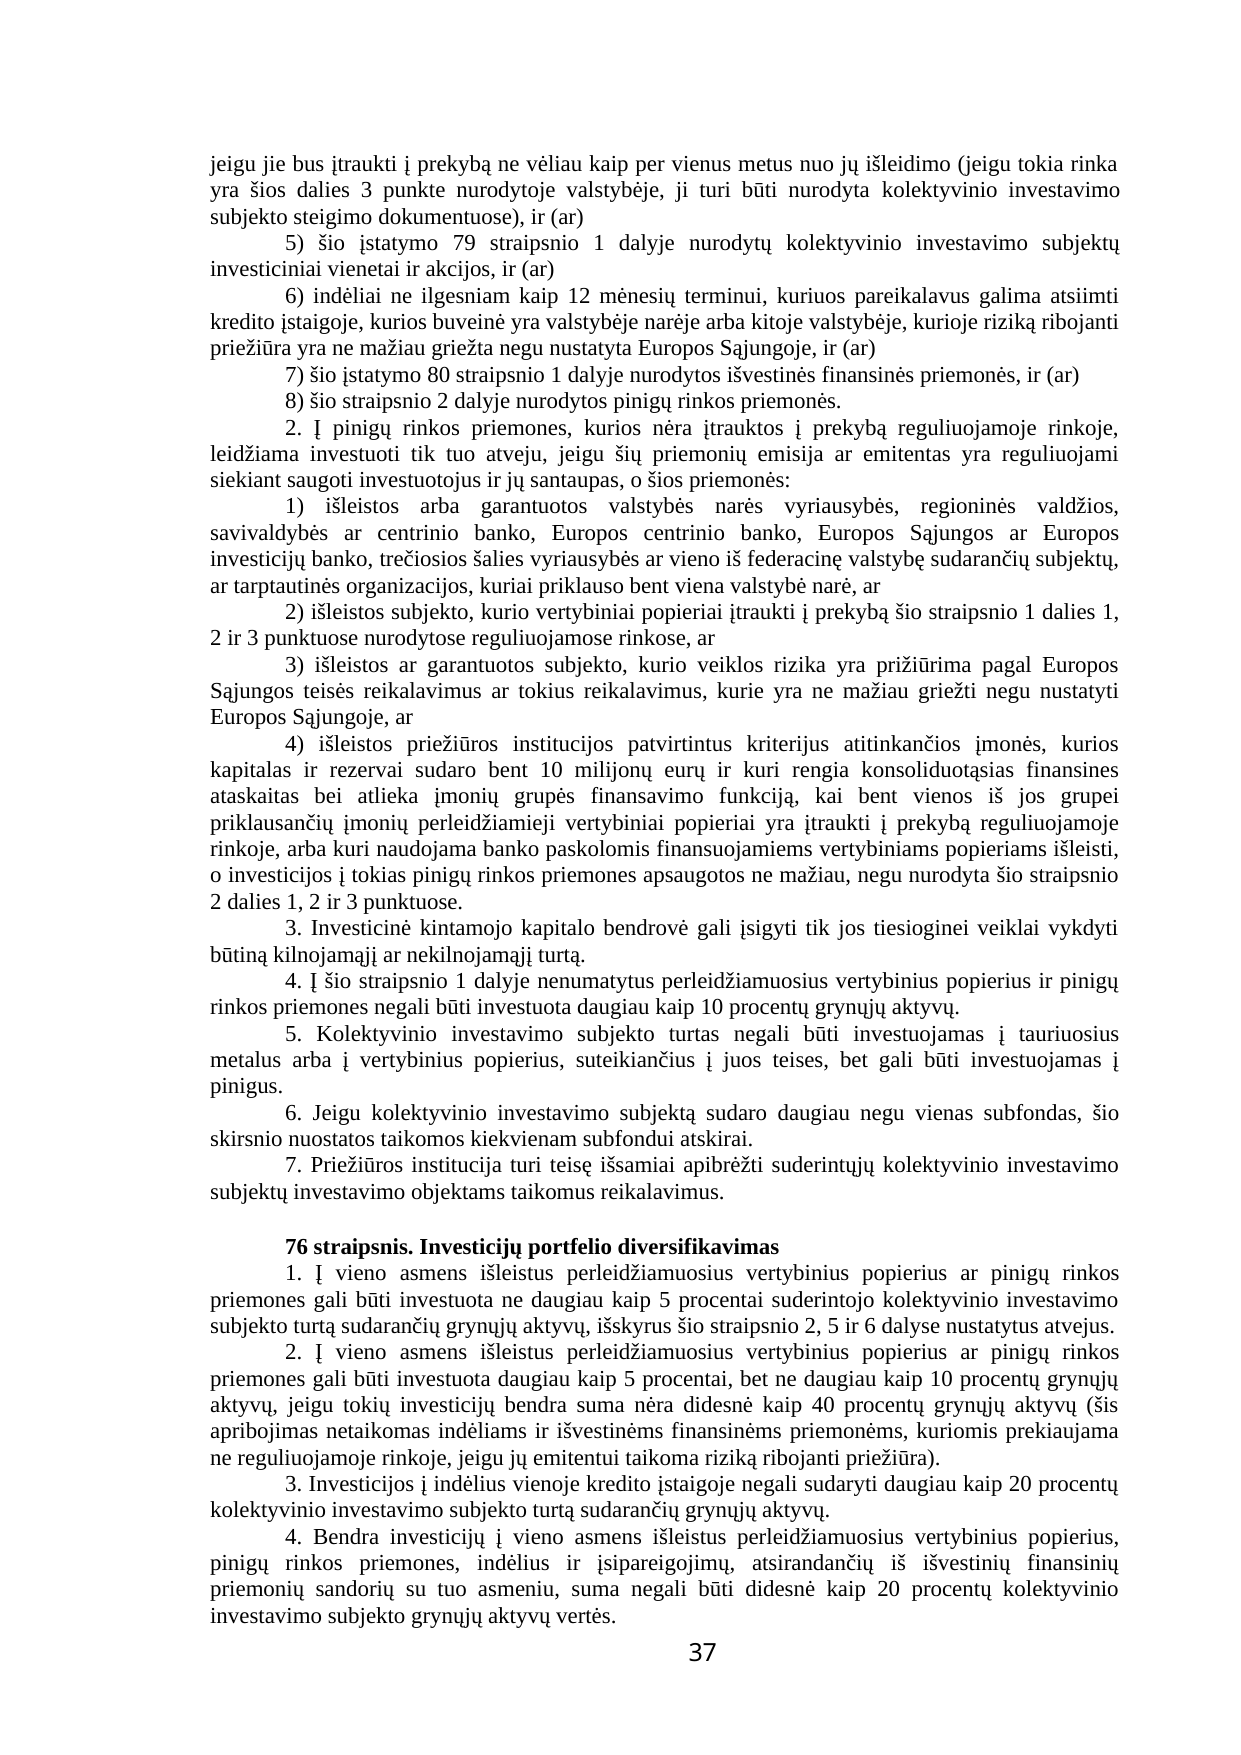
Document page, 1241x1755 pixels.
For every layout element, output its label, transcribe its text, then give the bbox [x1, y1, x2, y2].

text 5. Kolektyvinio investavimo subjekto turtas negali būti investuojamas į tauriuosius metalus arba į vertybinius popierius, suteikiančius į juos teises, bet gali būti investuojamas į pinigus. [210, 1020, 1120, 1099]
text 1) išleistos arba garantuotos valstybės narės vyriausybės, regioninės valdžios, savivaldybės ar centrinio banko, Europos centrinio banko, Europos Sąjungos ar Europos investicijų banko, trečiosios šalies vyriausybės ar vieno iš federacinę valstybę sudarančių subjektų, ar tarptautinės organizacijos, kuriai priklauso bent viena valstybė narė, ar [210, 493, 1120, 598]
text 3. Investicinė kintamojo kapitalo bendrovė gali įsigyti tik jos tiesioginei veiklai vykdyti būtiną kilnojamąjį ar nekilnojamąjį turtą. [210, 914, 1120, 967]
text 4. Į šio straipsnio 1 dalyje nenumatytus perleidžiamuosius vertybinius popierius ir pinigų rinkos priemones negali būti investuota daugiau kaip 10 procentų grynųjų aktyvų. [210, 967, 1120, 1020]
text 6) indėliai ne ilgesniam kaip 12 mėnesių terminui, kuriuos pareikalavus galima atsiimti kredito įstaigoje, kurios buveinė yra valstybėje narėje arba kitoje valstybėje, kurioje riziką ribojanti priežiūra yra ne mažiau griežta negu nustatyta Europos Sąjungoje, ir (ar) [210, 282, 1120, 361]
text 8) šio straipsnio 2 dalyje nurodytos pinigų rinkos priemonės. [210, 387, 1120, 413]
text 5) šio įstatymo 79 straipsnio 1 dalyje nurodytų kolektyvinio investavimo subjektų investiciniai vienetai ir akcijos, ir (ar) [210, 229, 1120, 282]
text 1. Į vieno asmens išleistus perleidžiamuosius vertybinius popierius ar pinigų rinkos priemones gali būti investuota ne daugiau kaip 5 procentai suderintojo kolektyvinio investavimo subjekto turtą sudarančių grynųjų aktyvų, išskyrus šio straipsnio 2, 5 ir 6 dalyse nustatytus atvejus. [210, 1259, 1120, 1338]
text 2. Į pinigų rinkos priemones, kurios nėra įtrauktos į prekybą reguliuojamoje rinkoje, leidžiama investuoti tik tuo atveju, jeigu šių priemonių emisija ar emitentas yra reguliuojami siekiant saugoti investuotojus ir jų santaupas, o šios priemonės: [210, 413, 1120, 493]
text 4. Bendra investicijų į vieno asmens išleistus perleidžiamuosius vertybinius popierius, pinigų rinkos priemones, indėlius ir įsipareigojimų, atsirandančių iš išvestinių finansinių priemonių sandorių su tuo asmeniu, suma negali būti didesnė kaip 20 procentų kolektyvinio investavimo subjekto grynųjų aktyvų vertės. [210, 1523, 1120, 1628]
text 2. Į vieno asmens išleistus perleidžiamuosius vertybinius popierius ar pinigų rinkos priemones gali būti investuota daugiau kaip 5 procentai, bet ne daugiau kaip 10 procentų grynųjų aktyvų, jeigu tokių investicijų bendra suma nėra didesnė kaip 40 procentų grynųjų aktyvų (šis apribojimas netaikomas indėliams ir išvestinėms finansinėms priemonėms, kuriomis prekiaujama ne reguliuojamoje rinkoje, jeigu jų emitentui taikoma riziką ribojanti priežiūra). [210, 1338, 1120, 1470]
text jeigu jie bus įtraukti į prekybą ne vėliau kaip per vienus metus nuo jų išleidimo (jeigu tokia rinka yra šios dalies 3 punkte nurodytoje valstybėje, ji turi būti nurodyta kolektyvinio investavimo subjekto steigimo dokumentuose), ir (ar) [210, 150, 1120, 229]
text 3. Investicijos į indėlius vienoje kredito įstaigoje negali sudaryti daugiau kaip 20 procentų kolektyvinio investavimo subjekto turtą sudarančių grynųjų aktyvų. [210, 1470, 1120, 1523]
text 6. Jeigu kolektyvinio investavimo subjektą sudaro daugiau negu vienas subfondas, šio skirsnio nuostatos taikomos kiekvienam subfondui atskirai. [210, 1099, 1120, 1151]
text 2) išleistos subjekto, kurio vertybiniai popieriai įtraukti į prekybą šio straipsnio 1 dalies 1, 2 ir 3 punktuose nurodytose reguliuojamose rinkose, ar [210, 598, 1120, 651]
text 4) išleistos priežiūros institucijos patvirtintus kriterijus atitinkančios įmonės, kurios kapitalas ir rezervai sudaro bent 10 milijonų eurų ir kuri rengia konsoliduotąsias finansines ataskaitas bei atlieka įmonių grupės finansavimo funkciją, kai bent vienos iš jos grupei priklausančių įmonių perleidžiamieji vertybiniai popieriai yra įtraukti į prekybą reguliuojamoje rinkoje, arba kuri naudojama banko paskolomis finansuojamiems vertybiniams popieriams išleisti, o investicijos į tokias pinigų rinkos priemones apsaugotos ne mažiau, negu nurodyta šio straipsnio 2 dalies 1, 2 ir 3 punktuose. [210, 730, 1120, 914]
text 76 straipsnis. Investicijų portfelio diversifikavimas [210, 1233, 1120, 1259]
text 7) šio įstatymo 80 straipsnio 1 dalyje nurodytos išvestinės finansinės priemonės, ir (ar) [210, 361, 1120, 387]
text 7. Priežiūros institucija turi teisę išsamiai apibrėžti suderintųjų kolektyvinio investavimo subjektų investavimo objektams taikomus reikalavimus. [210, 1151, 1120, 1204]
text 3) išleistos ar garantuotos subjekto, kurio veiklos rizika yra prižiūrima pagal Europos Sąjungos teisės reikalavimus ar tokius reikalavimus, kurie yra ne mažiau griežti negu nustatyti Europos Sąjungoje, ar [210, 651, 1120, 730]
